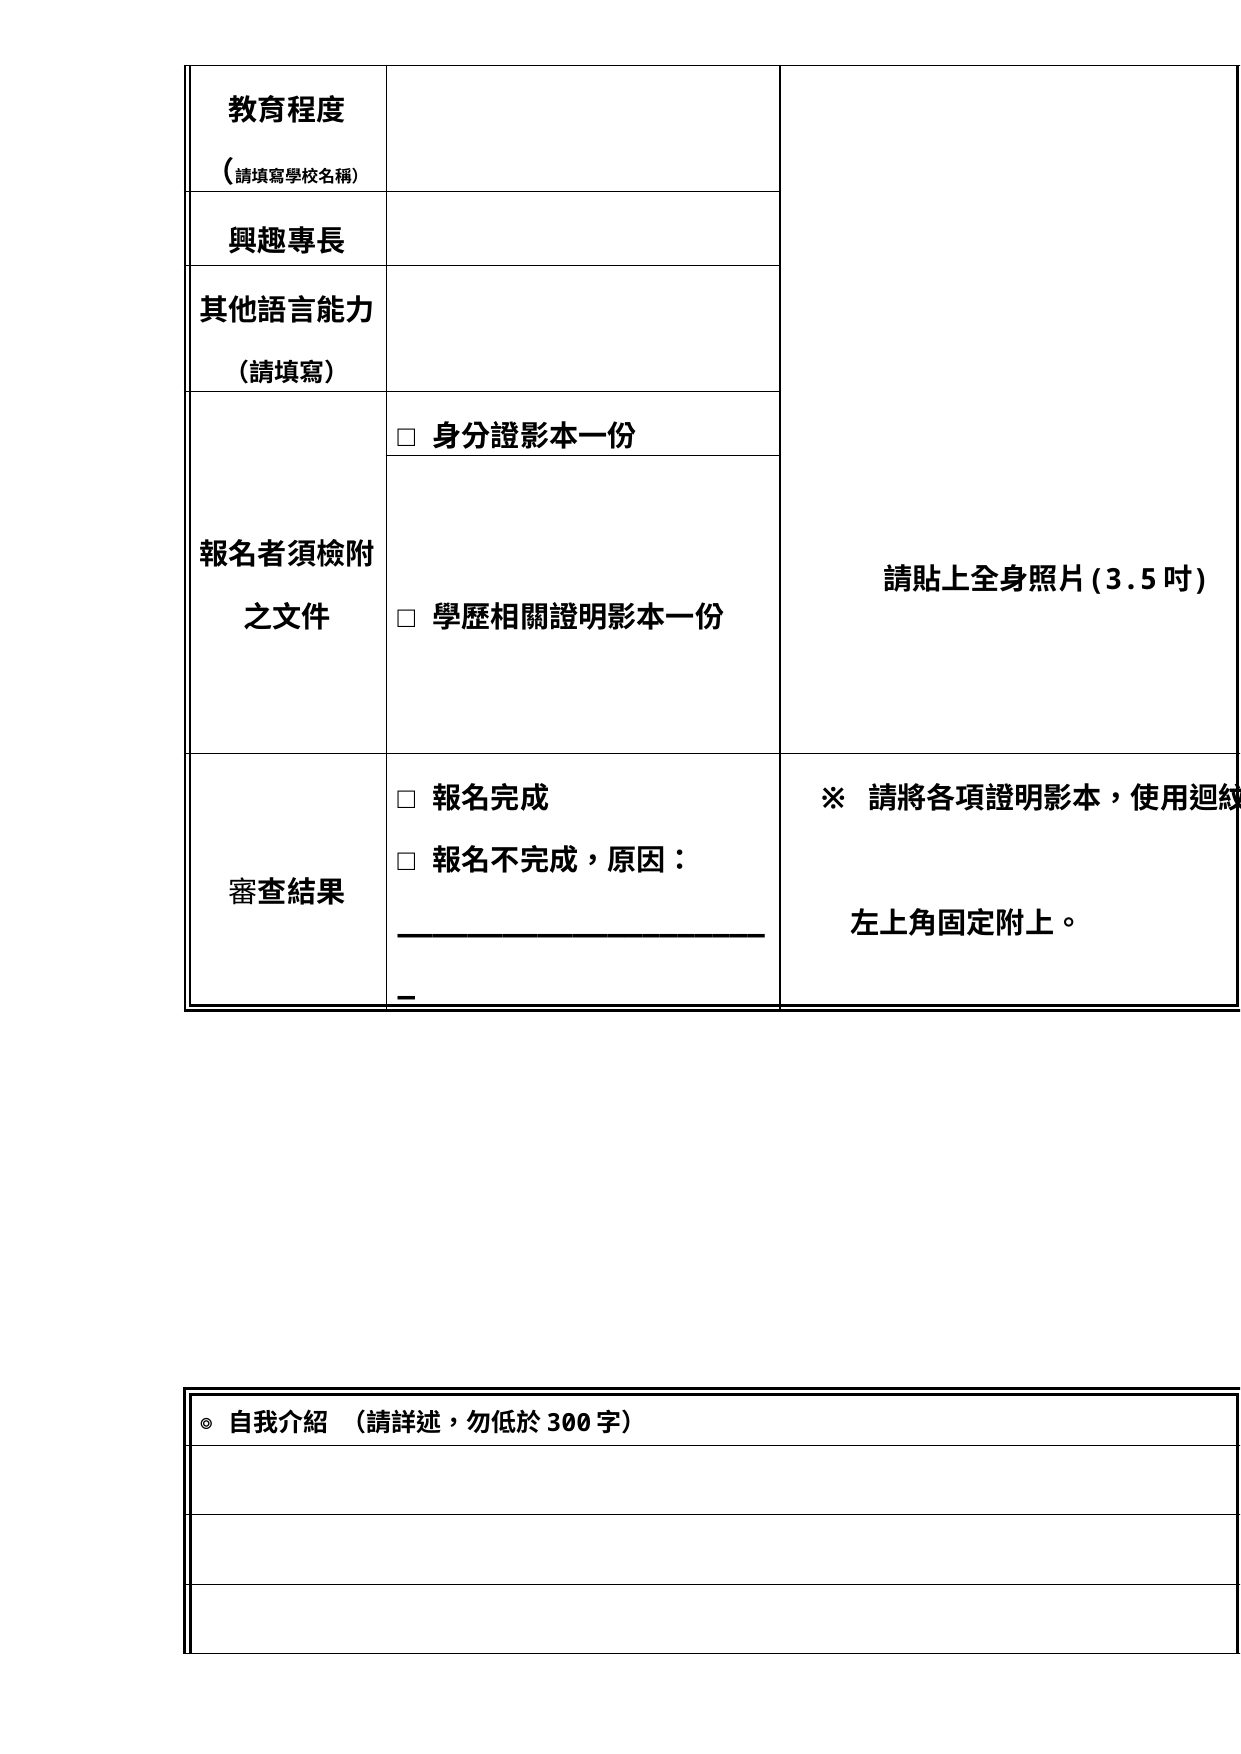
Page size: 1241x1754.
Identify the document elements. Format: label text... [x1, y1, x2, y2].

table_cell 興趣專長 [191, 192, 386, 265]
table_cell 請貼上全身照片(3.5吋) [781, 66, 1236, 753]
table_cell 教育程度 （請填寫學校名稱） [191, 66, 386, 191]
table_cell □ 學歷相關證明影本一份 [387, 456, 779, 753]
table_cell □ 身分證影本一份 [387, 392, 779, 455]
table_cell [387, 192, 779, 265]
table_header ◎ 自我介紹 （請詳述，勿低於300字） [188, 1390, 1240, 1445]
table_cell [387, 266, 779, 391]
table_cell [387, 66, 779, 191]
table_cell [192, 1585, 1236, 1653]
table_cell 報名者須檢附 之文件 [191, 392, 386, 753]
table_cell ※ 請將各項證明影本，使用迴紋針於 左上角固定附上。 [781, 754, 1236, 1004]
table_cell [192, 1446, 1236, 1514]
table_cell □ 報名完成 □ 報名不完成，原因： ______________________ [387, 754, 779, 1004]
table_cell [192, 1515, 1236, 1583]
table_cell 審查結果 [191, 754, 386, 1004]
table_cell 其他語言能力 （請填寫） [191, 266, 386, 391]
